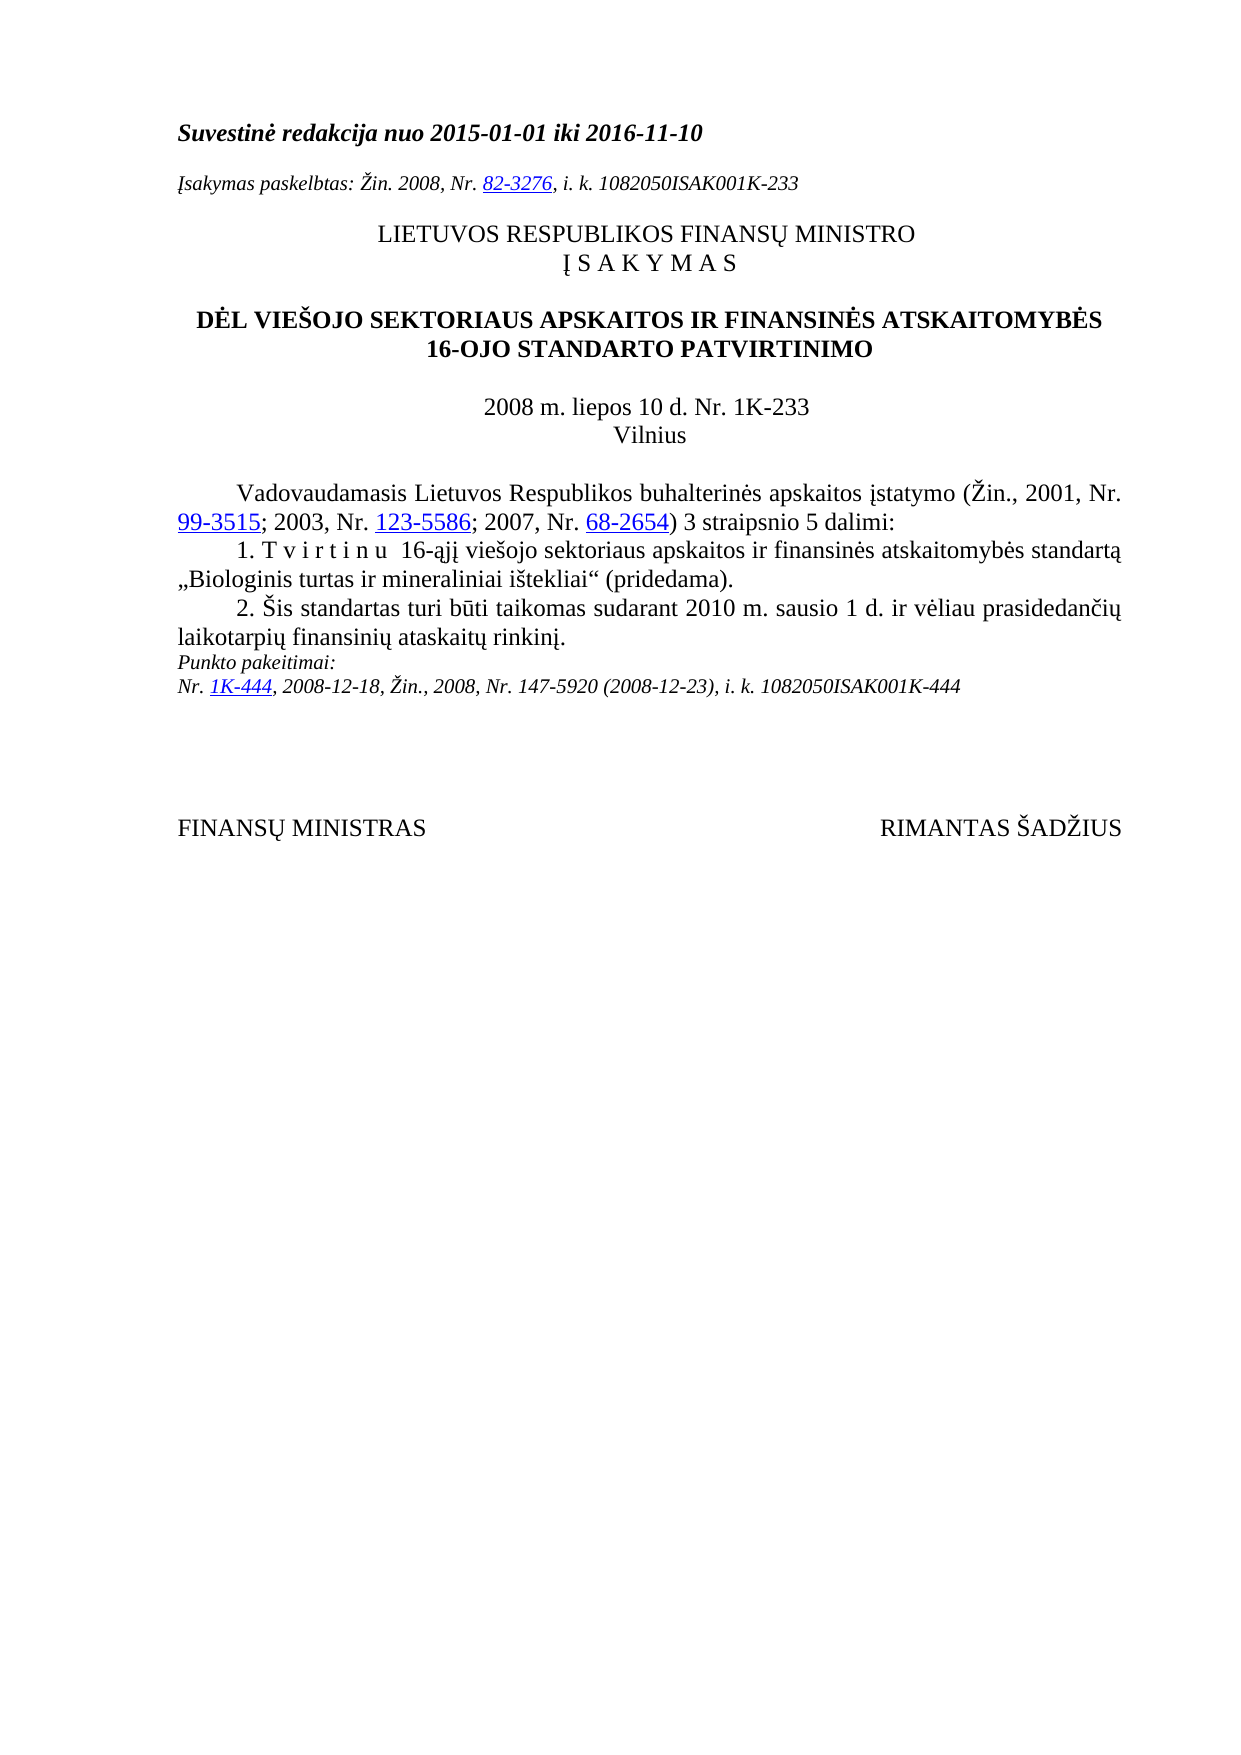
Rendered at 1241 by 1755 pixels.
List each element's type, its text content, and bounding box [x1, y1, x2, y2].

text Nr. 1K-444, 2008-12-18, Žin., 2008, Nr. 147-5920 (2008-12-23), i. k. 1082050ISAK001K-444 [177, 674, 1122, 698]
text LIETUVOS RESPUBLIKOS FINANSŲ MINISTRO [177, 219, 1122, 248]
text Įsakymas paskelbtas: Žin. 2008, Nr. 82-3276, i. k. 1082050ISAK001K-233 [177, 171, 1122, 195]
text 1. Tvirtinu 16-ąjį viešojo sektoriaus apskaitos ir finansinės atskaitomybės standartą „Biologinis turtas ir mineraliniai ištekliai“ (pridedama). [177, 535, 1122, 593]
text 2. Šis standartas turi būti taikomas sudarant 2010 m. sausio 1 d. ir vėliau prasidedančių laikotarpių finansinių ataskaitų rinkinį. [177, 593, 1122, 650]
text 2008 m. liepos 10 d. Nr. 1K-233 [177, 392, 1122, 420]
text Vilnius [177, 420, 1122, 449]
text Suvestinė redakcija nuo 2015-01-01 iki 2016-11-10 [177, 118, 1122, 147]
text FINANSŲ MINISTRAS RIMANTAS ŠADŽIUS [177, 813, 1122, 842]
text Vadovaudamasis Lietuvos Respublikos buhalterinės apskaitos įstatymo (Žin., 2001, Nr. 99-3515; 2003, Nr. 123-5586; 2007, Nr. 68-2654) 3 straipsnio 5 dalimi: [177, 478, 1122, 535]
text ĮSAKYMAS [177, 248, 1122, 277]
text DĖL VIEŠOJO SEKTORIAUS APSKAITOS IR FINANSINĖS ATSKAITOMYBĖS 16-OJO STANDARTO PATVIRTINIMO [177, 305, 1122, 363]
text Punkto pakeitimai: [177, 650, 1122, 674]
